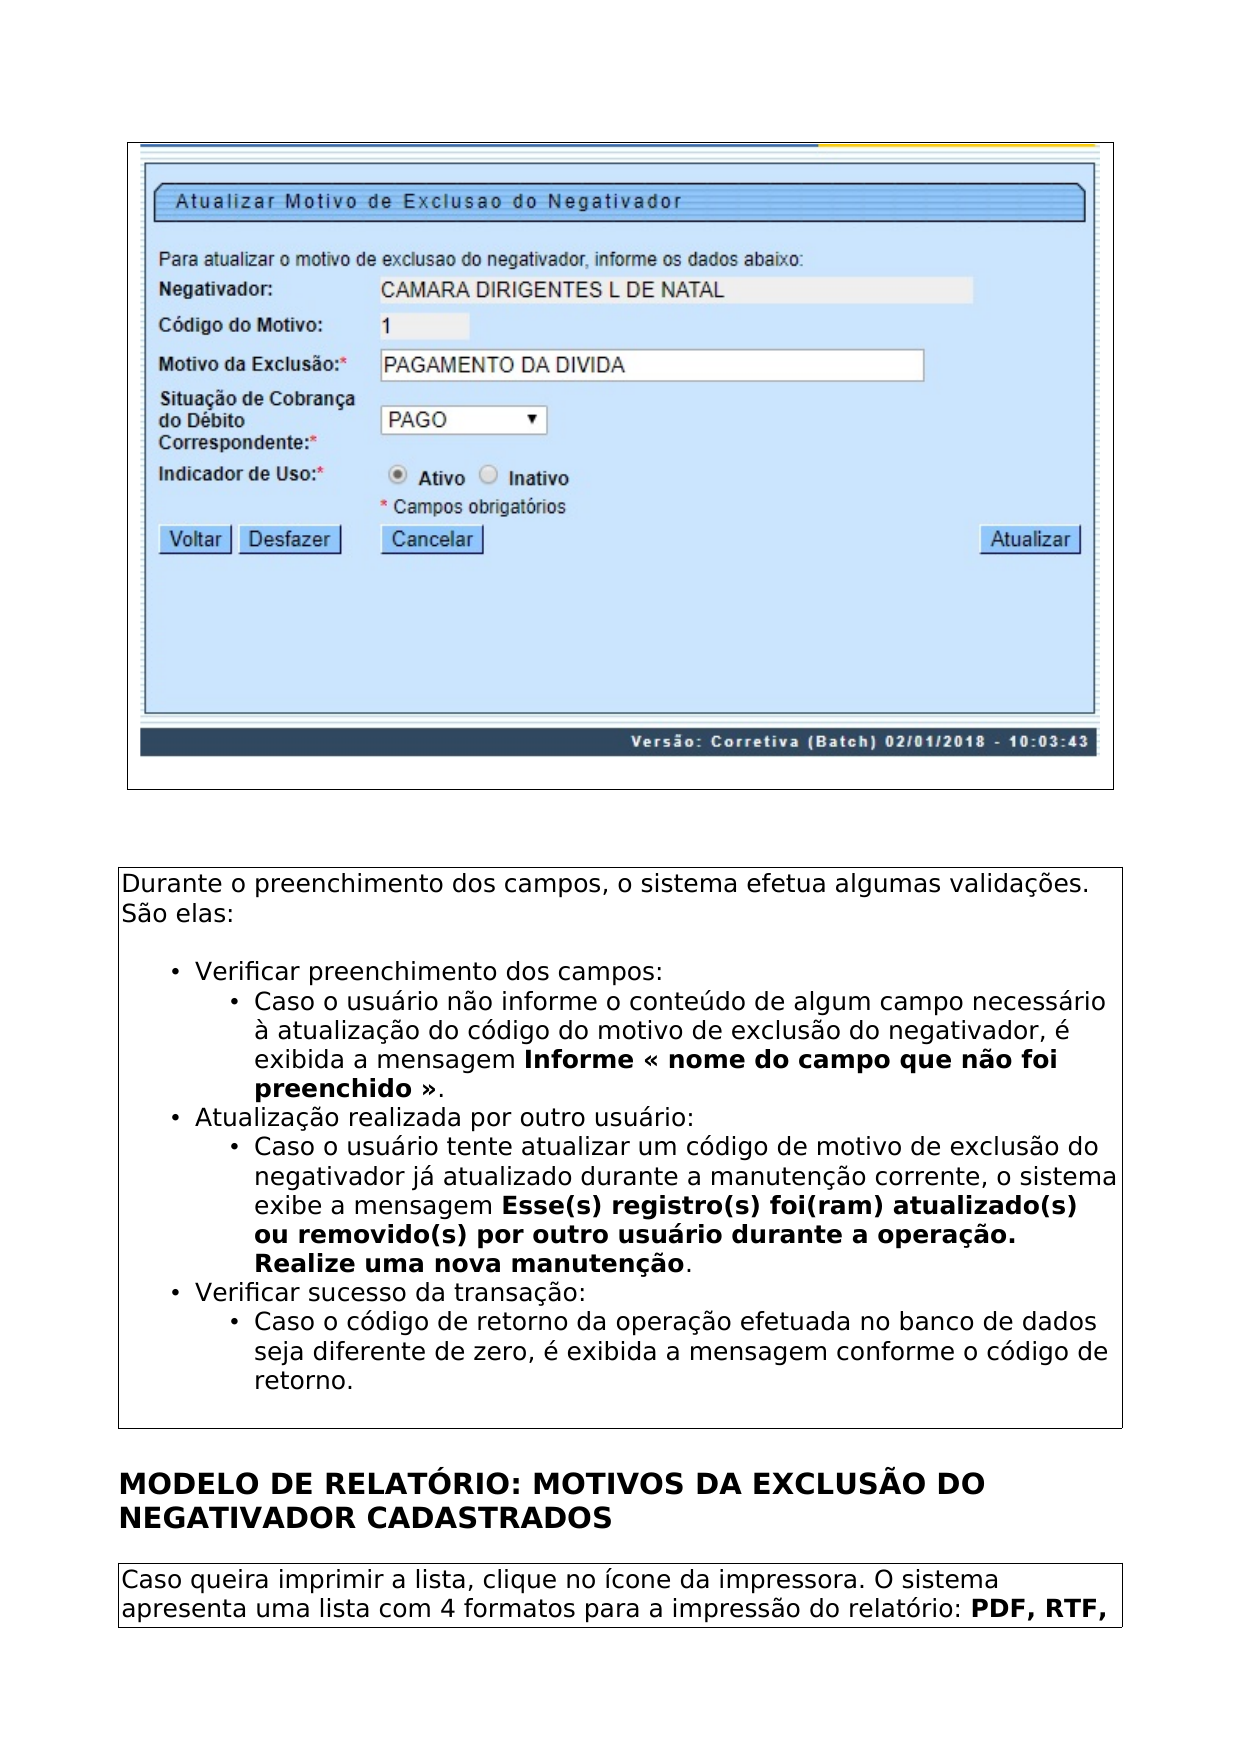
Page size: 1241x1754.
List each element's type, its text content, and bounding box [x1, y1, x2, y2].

subtitle MODELO DE RELATÓRIO: MOTIVOS DA EXCLUSÃO DO NEGATIVADOR CADASTRADOS [118, 1467, 1122, 1535]
table_header Caso queira imprimir a lista, clique no ícone da impressora. O sistema apresenta uma lista com 4 formatos para a impressão do relatório: PDF, RTF, [119, 1564, 1122, 1627]
picture [140, 144, 1100, 758]
table_header Durante o preenchimento dos campos, o sistema efetua algumas validações. São elas: Verificar preenchimento dos campos: Caso o usuário não informe o conteúdo de algum campo necessário à atualização do código do motivo de exclusão do negativador, é exibida a mensagem Informe « nome do campo que não foi preenchido ». Atualização realizada por outro usuário: Caso o usuário tente atualizar um código de motivo de exclusão do negativador já atualizado durante a manutenção corrente, o sistema exibe a mensagem Esse(s) registro(s) foi(ram) atualizado(s) ou removido(s) por outro usuário durante a operação. Realize uma nova manutenção. Verificar sucesso da transação: Caso o código de retorno da operação efetuada no banco de dados seja diferente de zero, é exibida a mensagem conforme o código de retorno. [119, 868, 1122, 1427]
table_header [128, 143, 1113, 789]
